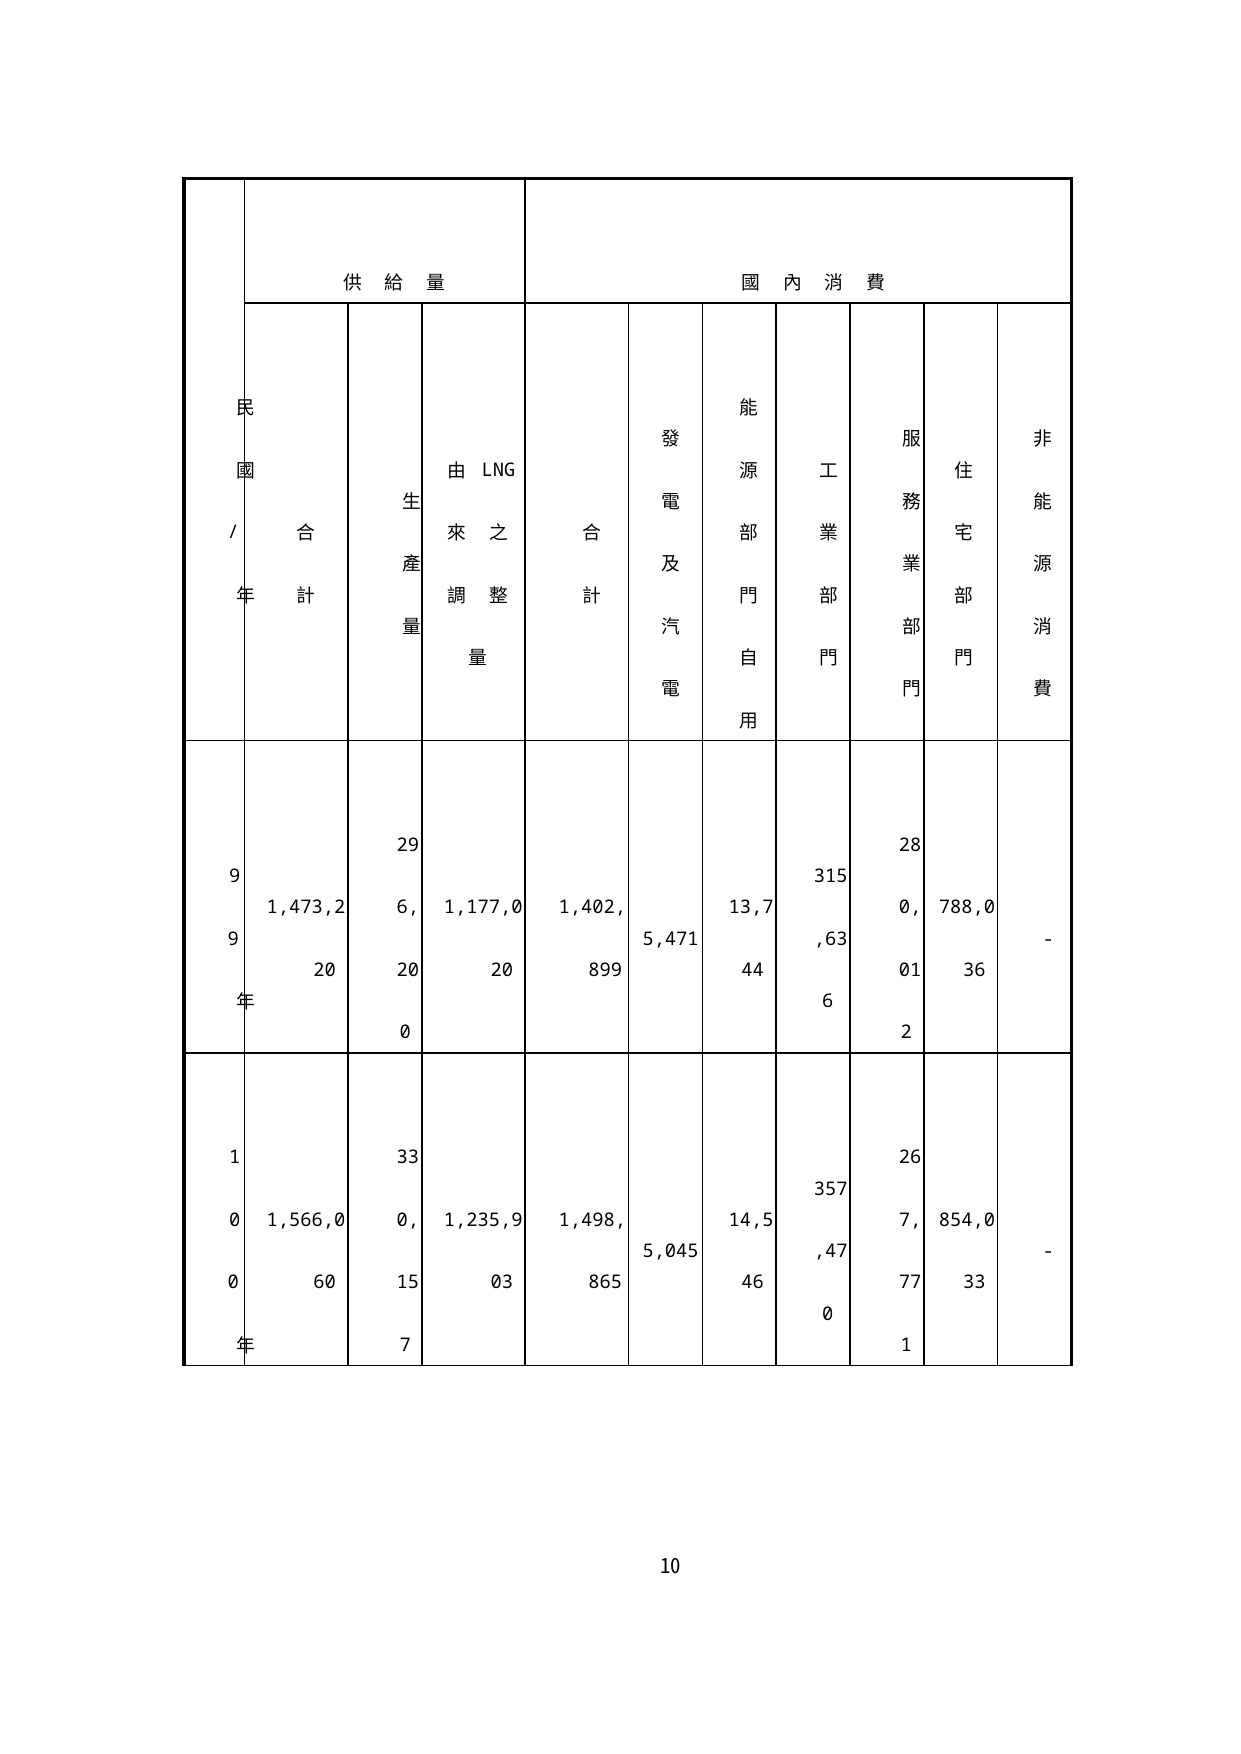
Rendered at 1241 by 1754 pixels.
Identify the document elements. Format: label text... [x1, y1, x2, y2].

table_cell 14,546 [703, 1054, 775, 1365]
table_cell 788,036 [925, 741, 997, 1052]
table_cell 服務業部門 [851, 304, 923, 740]
table_cell 100年 [186, 1054, 244, 1365]
table_cell 99年 [186, 741, 244, 1052]
table_cell 330,157 [349, 1054, 421, 1365]
table_cell 5,045 [629, 1054, 702, 1365]
table_header 民國/年 [186, 180, 244, 740]
table_cell 非能源消費 [998, 304, 1070, 740]
table_cell 工業部門 [777, 304, 849, 740]
table_cell 5,471 [629, 741, 702, 1052]
table_cell 由LNG來之調整量 [423, 304, 524, 740]
table_cell - [998, 1054, 1070, 1365]
table_cell 357,470 [777, 1054, 849, 1365]
table_cell 1,235,903 [423, 1054, 524, 1365]
table_cell 1,473,220 [245, 741, 347, 1052]
table_header 供給量 [245, 180, 524, 302]
table_cell 發電及汽電 [629, 304, 702, 740]
table_cell 生產量 [349, 304, 421, 740]
table_cell 1,177,020 [423, 741, 524, 1052]
table_cell 267,771 [851, 1054, 923, 1365]
table_cell 合計 [526, 304, 628, 740]
table_cell 住宅部門 [925, 304, 997, 740]
table_cell 854,033 [925, 1054, 997, 1365]
table_cell - [998, 741, 1070, 1052]
table_cell 1,402,899 [526, 741, 628, 1052]
table_cell 能源部門自用 [703, 304, 775, 740]
table_cell 1,498,865 [526, 1054, 628, 1365]
table_cell 合計 [245, 304, 347, 740]
table_cell 315,636 [777, 741, 849, 1052]
table_cell 280,012 [851, 741, 923, 1052]
table_cell 13,744 [703, 741, 775, 1052]
table_cell 296,200 [349, 741, 421, 1052]
table_cell 1,566,060 [245, 1054, 347, 1365]
table_header 國內消費 [526, 180, 1070, 302]
